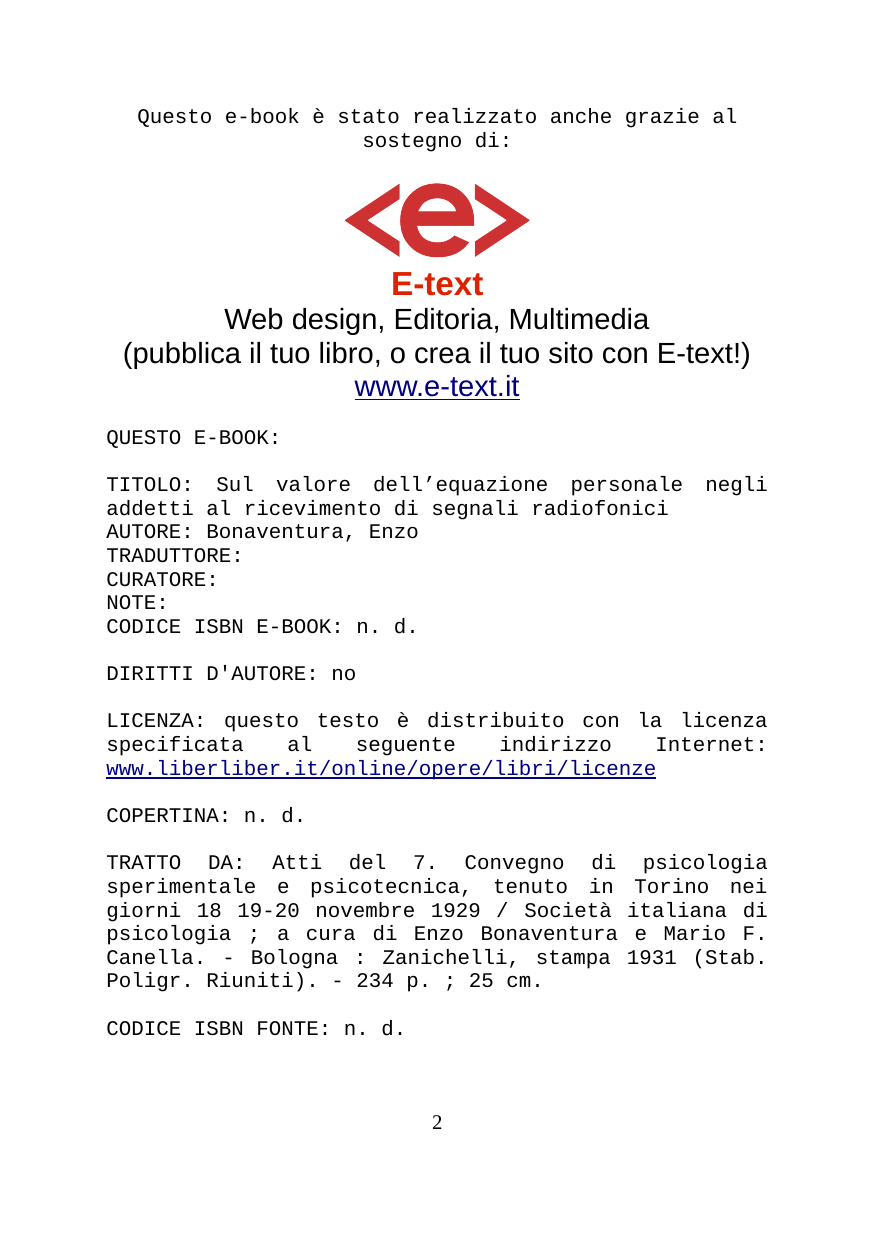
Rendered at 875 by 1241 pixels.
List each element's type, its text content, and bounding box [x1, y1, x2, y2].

text AUTORE: Bonaventura, Enzo [106, 521, 768, 545]
text NOTE: [106, 592, 768, 616]
text Web design, Editoria, Multimedia [106, 302, 768, 336]
text E-text [106, 264, 768, 302]
text QUESTO E-BOOK: [106, 427, 768, 450]
text Questo e-book è stato realizzato anche grazie al sostegno di: [106, 106, 768, 153]
text (pubblica il tuo libro, o crea il tuo sito con E-text!) [106, 336, 768, 369]
text DIRITTI D'AUTORE: no [106, 663, 768, 687]
text TRATTO DA: Atti del 7. Convegno di psicologia sperimentale e psicotecnica, tenuto in Torino nei giorni 18 19-20 novembre 1929 / Società italiana di psicologia ; a cura di Enzo Bonaventura e Mario F. Canella. - Bologna : Zanichelli, stampa 1931 (Stab. Poligr. Riuniti). - 234 p. ; 25 cm. [106, 852, 768, 994]
text CODICE ISBN E-BOOK: n. d. [106, 616, 768, 639]
text www.e-text.it [106, 369, 768, 403]
text TITOLO: Sul valore dell’equazione personale negli addetti al ricevimento di segnali radiofonici [106, 474, 768, 521]
text TRADUTTORE: [106, 545, 768, 568]
text CODICE ISBN FONTE: n. d. [106, 1018, 768, 1041]
picture [343, 183, 531, 258]
text COPERTINA: n. d. [106, 805, 768, 829]
text CURATORE: [106, 568, 768, 592]
text LICENZA: questo testo è distribuito con la licenza specificata al seguente indirizzo Internet: www.liberliber.it/online/opere/libri/licenze [106, 710, 768, 781]
